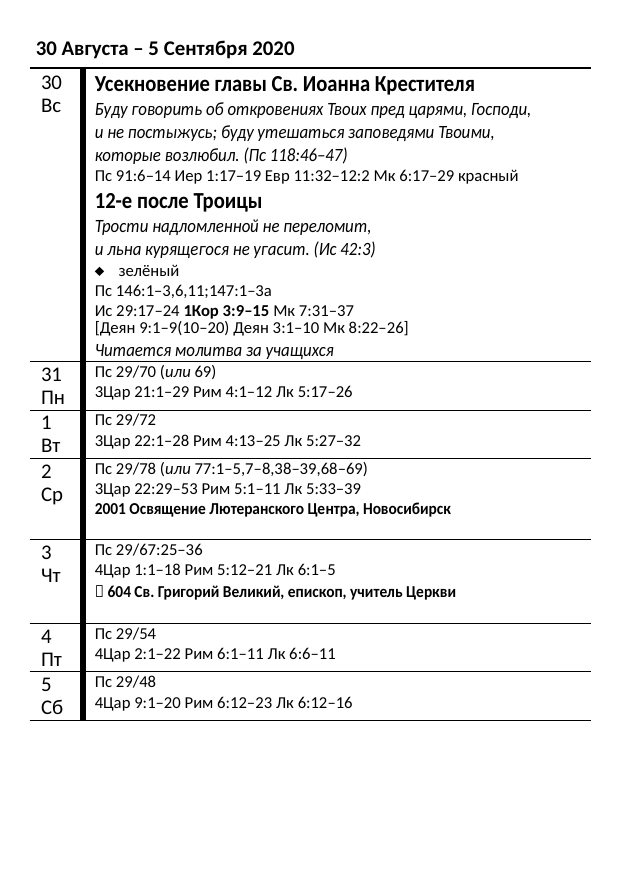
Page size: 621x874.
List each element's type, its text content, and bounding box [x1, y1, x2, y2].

table_cell Пс 29/54 4Цар 2:1–22 Рим 6:1–11 Лк 6:6–11 [86, 624, 591, 671]
table_cell 1 Вт [30, 411, 80, 458]
table_cell Пс 29/70 (или 69) 3Цар 21:1–29 Рим 4:1–12 Лк 5:17–26 [86, 362, 591, 409]
table_cell 5 Сб [30, 672, 80, 720]
table_cell Пс 29/72 3Цар 22:1–28 Рим 4:13–25 Лк 5:27–32 [86, 411, 591, 458]
table_cell 31 Пн [30, 362, 80, 409]
table_cell Пс 29/67:25–36 4Цар 1:1–18 Рим 5:12–21 Лк 6:1–5  604 Св. Григорий Великий, епископ, учитель Церкви [86, 540, 591, 623]
table_cell 3 Чт [30, 540, 80, 623]
table_cell 30 Вс [30, 69, 80, 361]
table_cell 4 Пт [30, 624, 80, 671]
table_cell Пс 29/48 4Цар 9:1–20 Рим 6:12–23 Лк 6:12–16 [86, 672, 591, 720]
table_header 30 Августа – 5 Сентября 2020 [30, 30, 591, 67]
table_cell 2 Ср [30, 459, 80, 539]
table_cell Усекновение главы Св. Иоанна Крестителя Буду говорить об откровениях Твоих пред царями, Господи, и не постыжусь; буду утешаться заповедями Твоими, которые возлюбил. (Пс 118:46–47) Пс 91:6–14 Иер 1:17–19 Евр 11:32–12:2 Мк 6:17–29 красный 12-е после Троицы Трости надломленной не переломит, и льна курящегося не угасит. (Ис 42:3) зелёный Пс 146:1–3,6,11;147:1–3а Ис 29:17–24 1Кор 3:9–15 Мк 7:31–37 [Деян 9:1–9(10–20) Деян 3:1–10 Мк 8:22–26] Читается молитва за учащихся [86, 69, 591, 361]
table_cell Пс 29/78 (или 77:1–5,7–8,38–39,68–69) 3Цар 22:29–53 Рим 5:1–11 Лк 5:33–39 2001 Освящение Лютеранского Центра, Новосибирск [86, 459, 591, 539]
